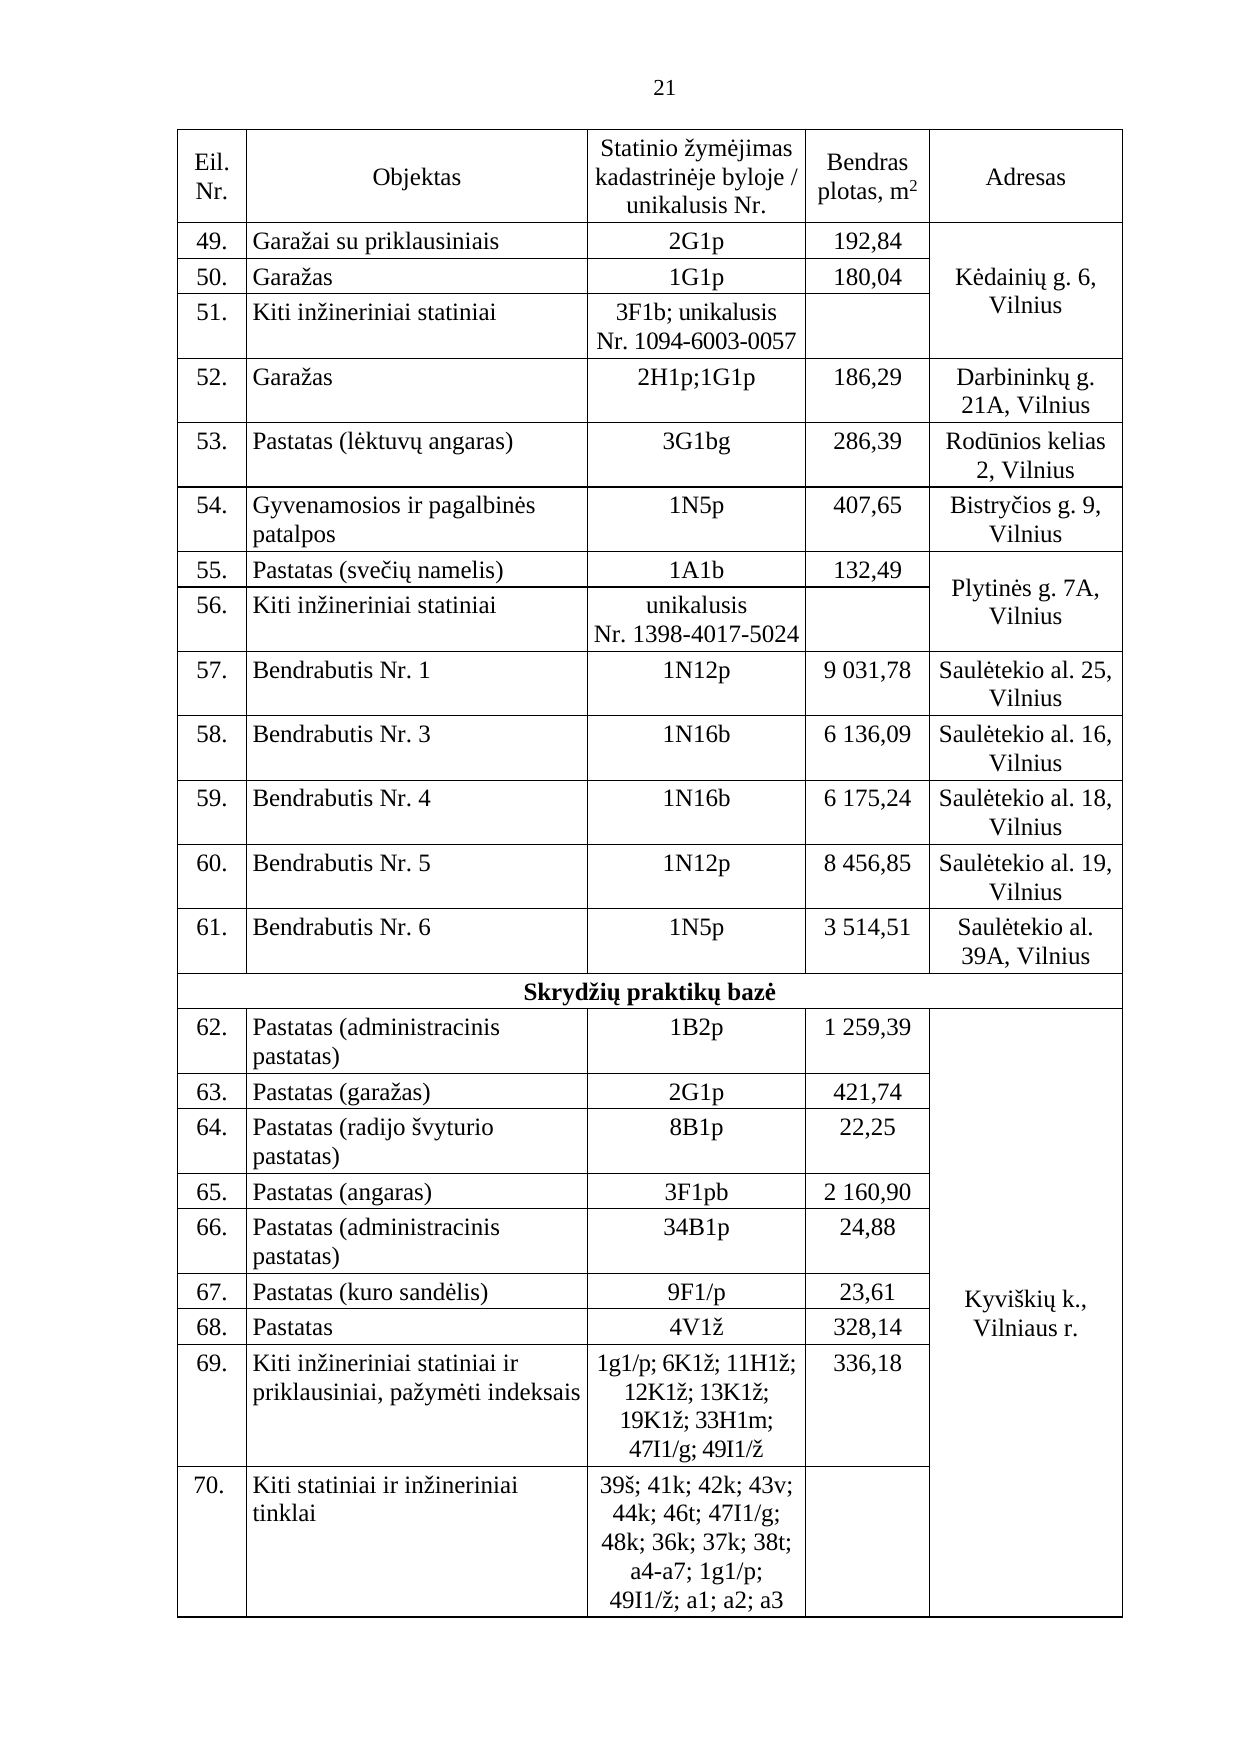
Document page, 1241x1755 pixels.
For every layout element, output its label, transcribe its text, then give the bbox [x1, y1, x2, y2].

table_cell unikalusis Nr. 1398-4017-5024 [588, 588, 805, 651]
table_cell Bendrabutis Nr. 5 [247, 845, 587, 908]
table_cell 6 175,24 [806, 781, 929, 844]
table_cell Bistryčios g. 9, Vilnius [930, 488, 1122, 551]
table_cell Pastatas (administracinis pastatas) [247, 1009, 587, 1073]
table_cell 8 456,85 [806, 845, 929, 908]
table_cell 3F1pb [588, 1174, 805, 1208]
table_cell 1A1b [588, 552, 805, 586]
table_cell 59. [178, 781, 246, 844]
table_cell Bendrabutis Nr. 4 [247, 781, 587, 844]
table_cell 1N16b [588, 716, 805, 779]
table_cell 407,65 [806, 488, 929, 551]
table_header Adresas [930, 130, 1122, 222]
table_cell 69. [178, 1345, 246, 1466]
table_cell 52. [178, 359, 246, 422]
table_cell 2H1p;1G1p [588, 359, 805, 422]
table_cell 1N5p [588, 488, 805, 551]
table_cell 39š; 41k; 42k; 43v; 44k; 46t; 47I1/g; 48k; 36k; 37k; 38t; a4-a7; 1g1/p; 49I1/ž; a1; a2; a3 [588, 1467, 805, 1616]
table_cell Saulėtekio al. 39A, Vilnius [930, 909, 1122, 973]
table_cell 421,74 [806, 1074, 929, 1108]
table_cell Kiti inžineriniai statiniai ir priklausiniai, pažymėti indeksais [247, 1345, 587, 1466]
table_header Bendras plotas, m2 [806, 130, 929, 222]
table_cell 70. [178, 1467, 246, 1616]
table_cell Plytinės g. 7A, Vilnius [930, 552, 1122, 651]
table_cell Gyvenamosios ir pagalbinės patalpos [247, 488, 587, 551]
table_cell Kiti statiniai ir inžineriniai tinklai [247, 1467, 587, 1616]
table_cell 24,88 [806, 1209, 929, 1273]
table_cell 336,18 [806, 1345, 929, 1466]
table_cell 328,14 [806, 1309, 929, 1344]
table_cell 9 031,78 [806, 652, 929, 715]
table_cell 1G1p [588, 259, 805, 293]
table_cell Skrydžių praktikų bazė [178, 974, 1122, 1008]
table_cell 62. [178, 1009, 246, 1073]
table_cell Saulėtekio al. 18, Vilnius [930, 781, 1122, 844]
table_header Eil. Nr. [178, 130, 246, 222]
table_cell 63. [178, 1074, 246, 1108]
table_cell Pastatas (svečių namelis) [247, 552, 587, 586]
table_cell 60. [178, 845, 246, 908]
table_cell 58. [178, 716, 246, 779]
table_cell 64. [178, 1109, 246, 1173]
table_cell 1N5p [588, 909, 805, 973]
table_cell 22,25 [806, 1109, 929, 1173]
table_cell [806, 1467, 929, 1616]
table_cell 2 160,90 [806, 1174, 929, 1208]
table_cell 2G1p [588, 223, 805, 258]
table_cell 192,84 [806, 223, 929, 258]
table_cell 57. [178, 652, 246, 715]
table_cell 4V1ž [588, 1309, 805, 1344]
table_cell 1 259,39 [806, 1009, 929, 1073]
table_cell 54. [178, 488, 246, 551]
table_cell Bendrabutis Nr. 3 [247, 716, 587, 779]
table_cell 50. [178, 259, 246, 293]
table_cell Darbininkų g. 21A, Vilnius [930, 359, 1122, 422]
table_cell 6 136,09 [806, 716, 929, 779]
table_cell Bendrabutis Nr. 6 [247, 909, 587, 973]
table_cell Kyviškių k., Vilniaus r. [930, 1009, 1122, 1616]
table_cell Pastatas (garažas) [247, 1074, 587, 1108]
table_cell 67. [178, 1274, 246, 1308]
table_cell 9F1/p [588, 1274, 805, 1308]
table_cell Pastatas (lėktuvų angaras) [247, 423, 587, 486]
table_cell Pastatas [247, 1309, 587, 1344]
table_cell Garažai su priklausiniais [247, 223, 587, 258]
table_cell 3G1bg [588, 423, 805, 486]
table_cell Saulėtekio al. 16, Vilnius [930, 716, 1122, 779]
table_cell 68. [178, 1309, 246, 1344]
table_cell Kiti inžineriniai statiniai [247, 294, 587, 358]
table_header Objektas [247, 130, 587, 222]
table_cell 66. [178, 1209, 246, 1273]
table_cell 3F1b; unikalusis Nr. 1094-6003-0057 [588, 294, 805, 358]
table_cell 53. [178, 423, 246, 486]
table_cell Pastatas (kuro sandėlis) [247, 1274, 587, 1308]
table_cell [806, 588, 929, 651]
table_cell 61. [178, 909, 246, 973]
table_cell Kiti inžineriniai statiniai [247, 588, 587, 651]
table_cell 286,39 [806, 423, 929, 486]
table_cell 65. [178, 1174, 246, 1208]
table_cell 8B1p [588, 1109, 805, 1173]
table_cell 1g1/p; 6K1ž; 11H1ž; 12K1ž; 13K1ž; 19K1ž; 33H1m; 47I1/g; 49I1/ž [588, 1345, 805, 1466]
table_cell 186,29 [806, 359, 929, 422]
table_cell 55. [178, 552, 246, 586]
table_cell [806, 294, 929, 358]
table_cell Saulėtekio al. 25, Vilnius [930, 652, 1122, 715]
table_cell Pastatas (angaras) [247, 1174, 587, 1208]
table_cell Saulėtekio al. 19, Vilnius [930, 845, 1122, 908]
table_header Statinio žymėjimas kadastrinėje byloje / unikalusis Nr. [588, 130, 805, 222]
table_cell 1B2p [588, 1009, 805, 1073]
table_cell Bendrabutis Nr. 1 [247, 652, 587, 715]
table_cell 56. [178, 588, 246, 651]
table_cell 180,04 [806, 259, 929, 293]
table_cell 2G1p [588, 1074, 805, 1108]
table_cell 51. [178, 294, 246, 358]
table_cell 49. [178, 223, 246, 258]
table_cell 34B1p [588, 1209, 805, 1273]
table_cell Rodūnios kelias 2, Vilnius [930, 423, 1122, 486]
table_cell Pastatas (radijo švyturio pastatas) [247, 1109, 587, 1173]
table_cell 23,61 [806, 1274, 929, 1308]
table_cell Garažas [247, 359, 587, 422]
table_cell Pastatas (administracinis pastatas) [247, 1209, 587, 1273]
table_cell 3 514,51 [806, 909, 929, 973]
table_cell 132,49 [806, 552, 929, 586]
table_cell 1N12p [588, 845, 805, 908]
table_cell Kėdainių g. 6, Vilnius [930, 223, 1122, 358]
table_cell 1N16b [588, 781, 805, 844]
table_cell Garažas [247, 259, 587, 293]
table_cell 1N12p [588, 652, 805, 715]
